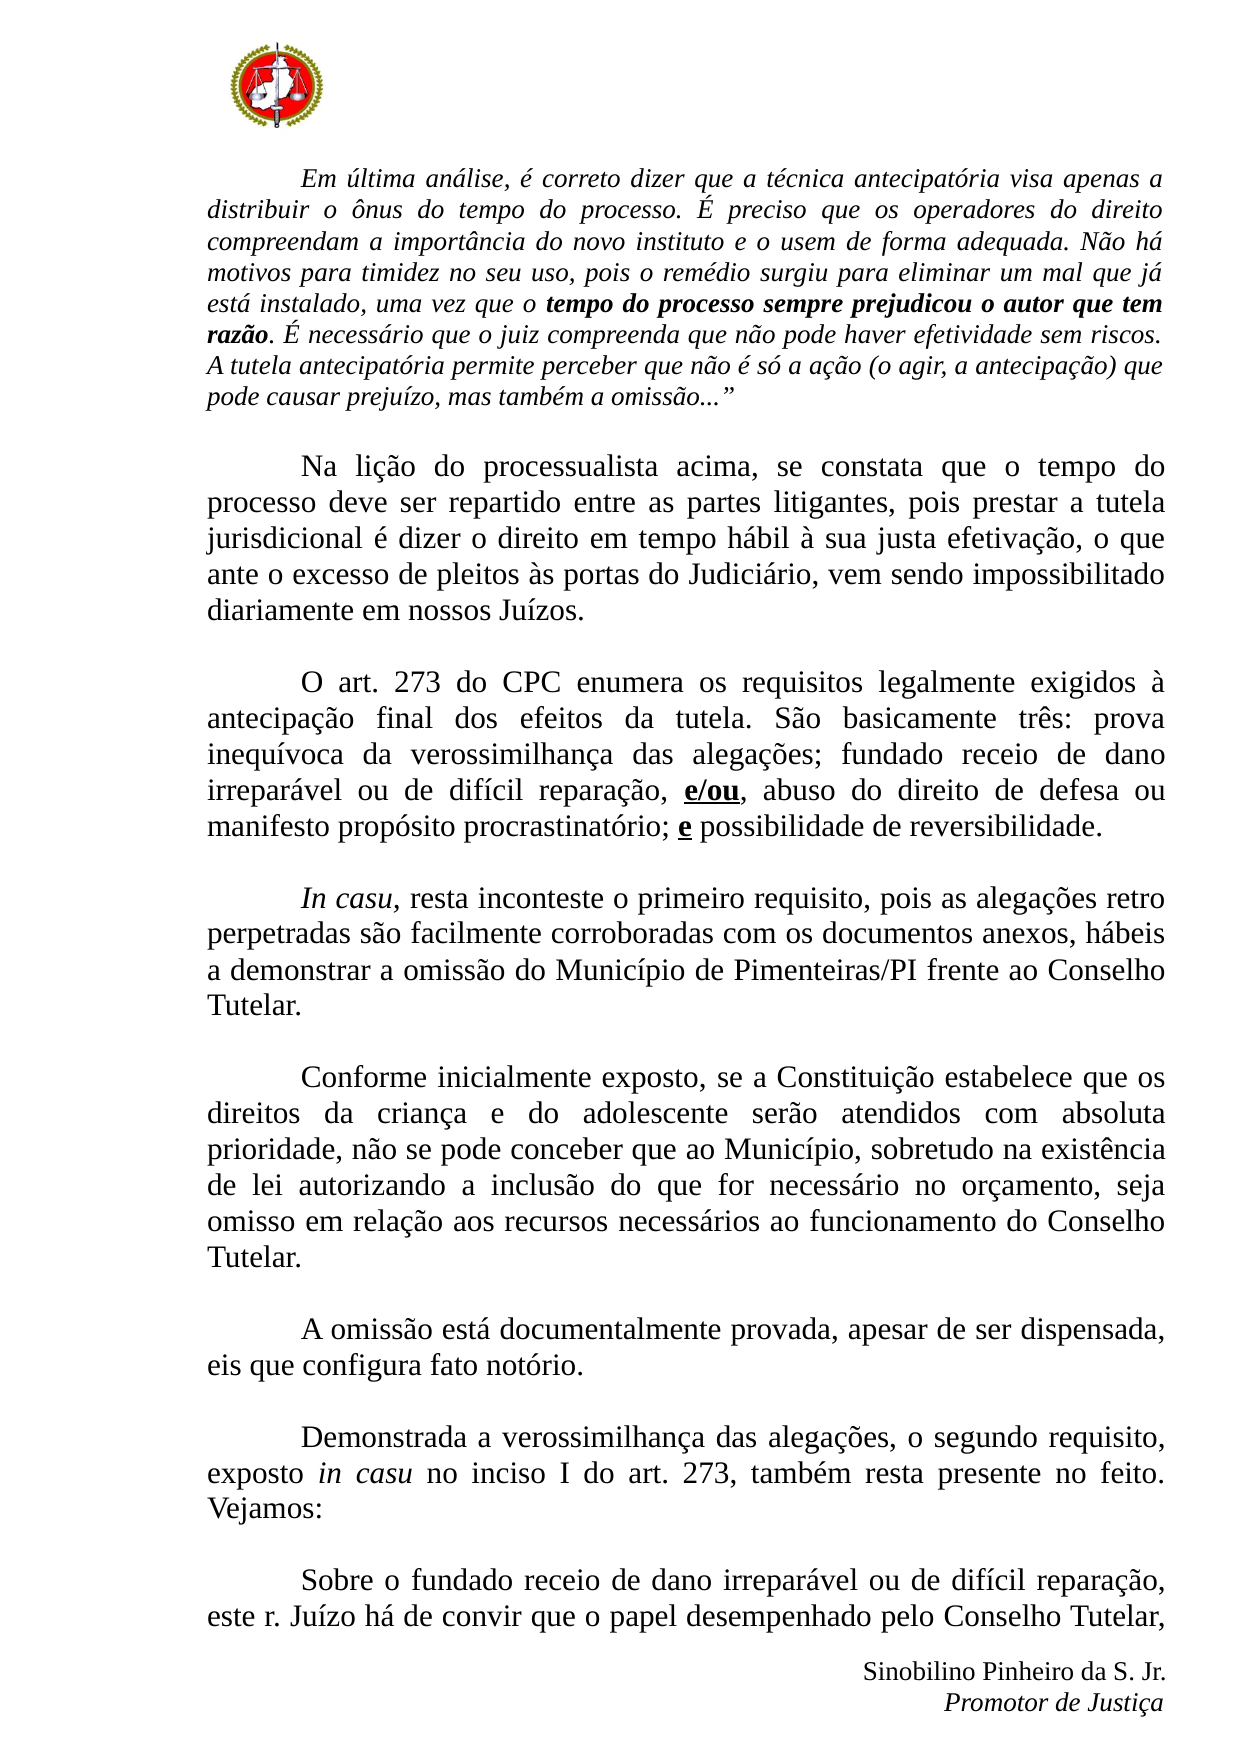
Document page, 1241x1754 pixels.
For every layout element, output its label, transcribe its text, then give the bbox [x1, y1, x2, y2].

picture [206, 29, 347, 145]
text Conforme inicialmente exposto, se a Constituição estabelece que os direitos da criança e do adolescente serão atendidos com absoluta prioridade, não se pode conceber que ao Município, sobretudo na existência de lei autorizando a inclusão do que for necessário no orçamento, seja omisso em relação aos recursos necessários ao funcionamento do Conselho Tutelar. [207, 1058, 1166, 1274]
text Sobre o fundado receio de dano irreparável ou de difícil reparação, este r. Juízo há de convir que o papel desempenhado pelo Conselho Tutelar, [207, 1562, 1166, 1633]
text O art. 273 do CPC enumera os requisitos legalmente exigidos à antecipação final dos efeitos da tutela. São basicamente três: prova inequívoca da verossimilhança das alegações; fundado receio de dano irreparável ou de difícil reparação, e/ou, abuso do direito de defesa ou manifesto propósito procrastinatório; e possibilidade de reversibilidade. [207, 663, 1166, 843]
text Demonstrada a verossimilhança das alegações, o segundo requisito, exposto in casu no inciso I do art. 273, também resta presente no feito. Vejamos: [207, 1418, 1166, 1526]
text Na lição do processualista acima, se constata que o tempo do processo deve ser repartido entre as partes litigantes, pois prestar a tutela jurisdicional é dizer o direito em tempo hábil à sua justa efetivação, o que ante o excesso de pleitos às portas do Judiciário, vem sendo impossibilitado diariamente em nossos Juízos. [207, 448, 1166, 627]
text Em última análise, é correto dizer que a técnica antecipatória visa apenas a distribuir o ônus do tempo do processo. É preciso que os operadores do direito compreendam a importância do novo instituto e o usem de forma adequada. Não há motivos para timidez no seu uso, pois o remédio surgiu para eliminar um mal que já está instalado, uma vez que o tempo do processo sempre prejudicou o autor que tem razão. É necessário que o juiz compreenda que não pode haver efetividade sem riscos. A tutela antecipatória permite perceber que não é só a ação (o agir, a antecipação) que pode causar prejuízo, mas também a omissão...” [207, 162, 1166, 412]
text In casu, resta inconteste o primeiro requisito, pois as alegações retro perpetradas são facilmente corroboradas com os documentos anexos, hábeis a demonstrar a omissão do Município de Pimenteiras/PI frente ao Conselho Tutelar. [207, 879, 1166, 1023]
text A omissão está documentalmente provada, apesar de ser dispensada, eis que configura fato notório. [207, 1310, 1166, 1382]
